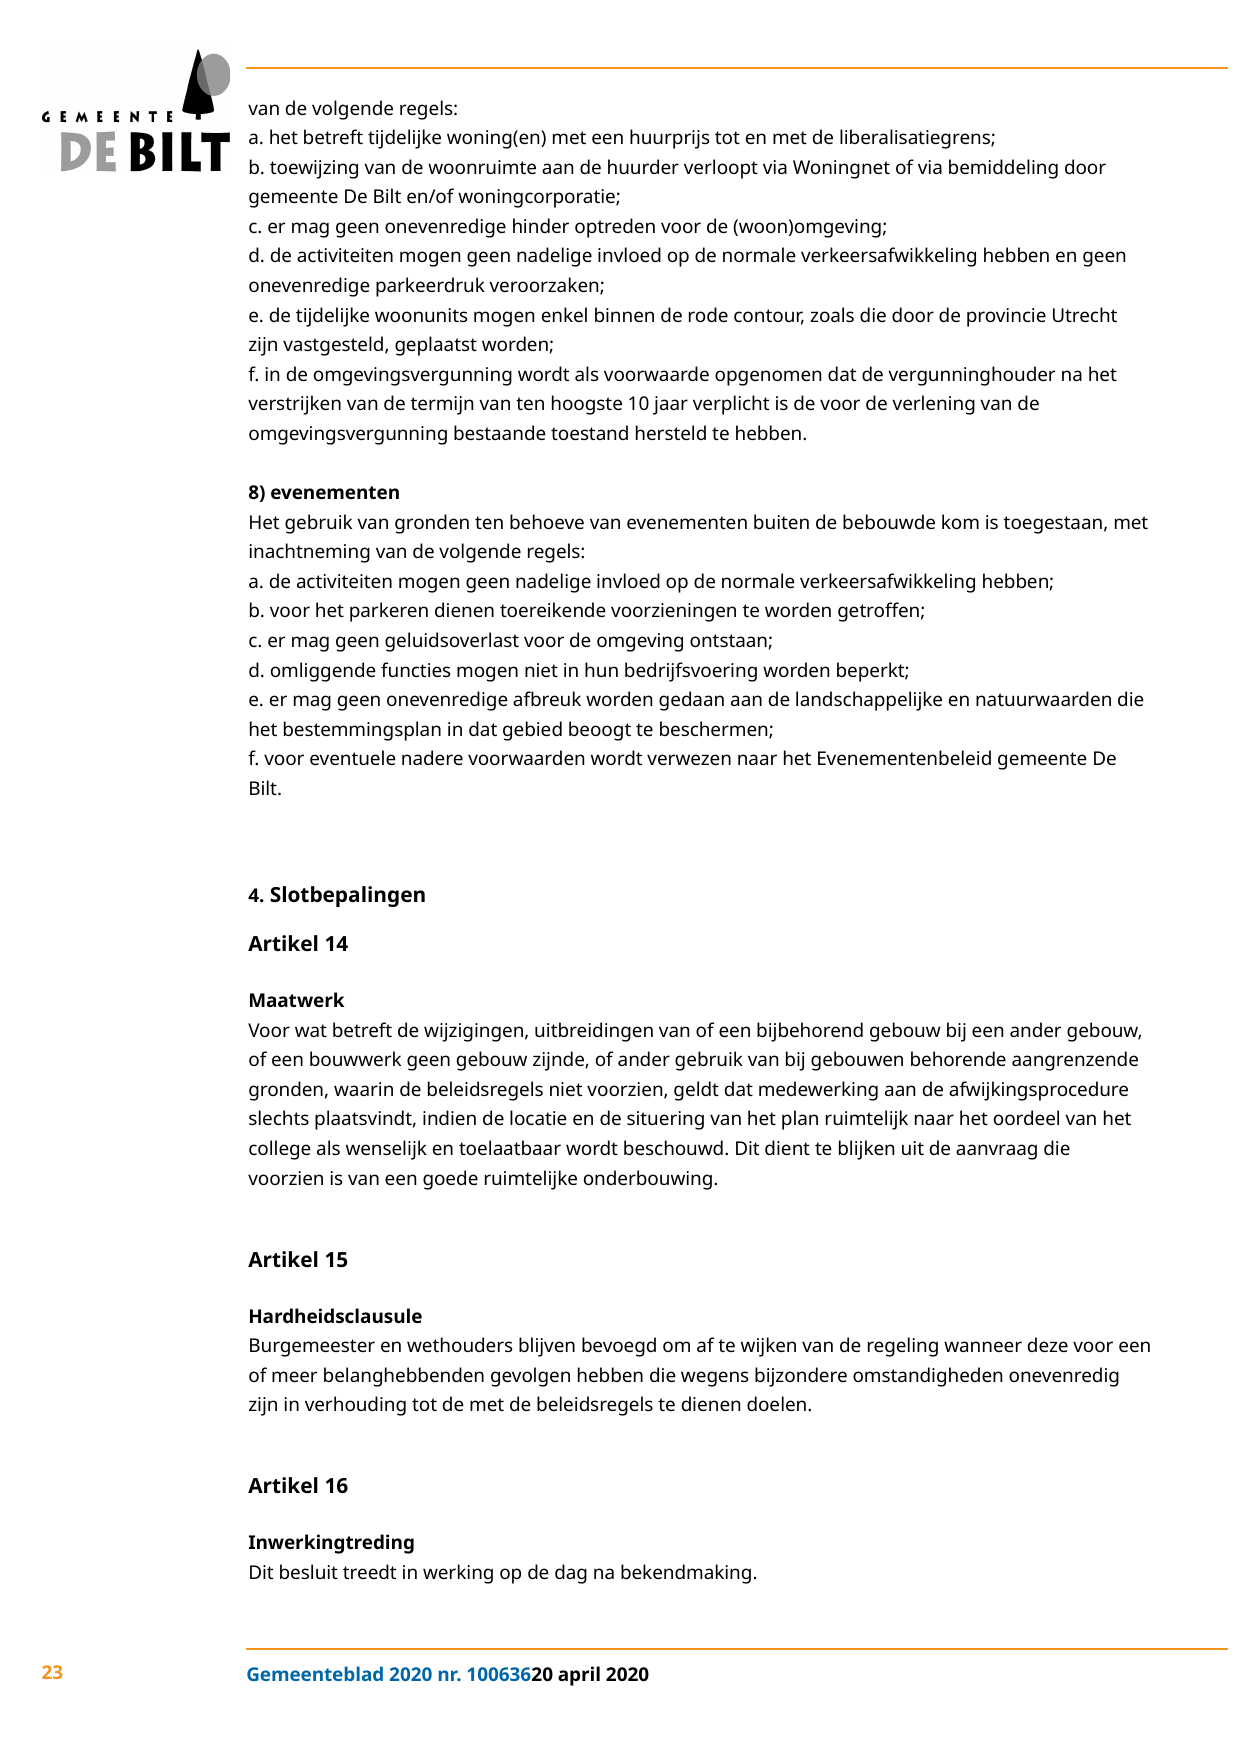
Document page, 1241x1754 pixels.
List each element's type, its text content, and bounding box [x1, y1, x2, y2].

text van de volgende regels: [248, 95, 1152, 121]
text Het gebruik van gronden ten behoeve van evenementen buiten de bebouwde kom is toegestaan, met inachtneming van de volgende regels: [248, 509, 1152, 564]
text f. in de omgevingsvergunning wordt als voorwaarde opgenomen dat de vergunninghouder na het verstrijken van de termijn van ten hoogste 10 jaar verplicht is de voor de verlening van de omgevingsvergunning bestaande toestand hersteld te hebben. [248, 361, 1152, 446]
text a. het betreft tijdelijke woning(en) met een huurprijs tot en met de liberalisatiegrens; [248, 124, 1152, 150]
text Artikel 14 [248, 929, 1152, 958]
text e. er mag geen onevenredige afbreuk worden gedaan aan de landschappelijke en natuurwaarden die het bestemmingsplan in dat gebied beoogt te beschermen; [248, 686, 1152, 742]
text Hardheidsclausule [248, 1303, 1152, 1328]
text b. voor het parkeren dienen toereikende voorzieningen te worden getroffen; [248, 598, 1152, 623]
text Artikel 15 [248, 1245, 1152, 1273]
text Voor wat betreft de wijzigingen, uitbreidingen van of een bijbehorend gebouw bij een ander gebouw, of een bouwwerk geen gebouw zijnde, of ander gebruik van bij gebouwen behorende aangrenzende gronden, waarin de beleidsregels niet voorzien, geldt dat medewerking aan de afwijkingsprocedure slechts plaatsvindt, indien de locatie en de situering van het plan ruimtelijk naar het oordeel van het college als wenselijk en toelaatbaar wordt beschouwd. Dit dient te blijken uit de aanvraag die voorzien is van een goede ruimtelijke onderbouwing. [248, 1017, 1152, 1191]
text f. voor eventuele nadere voorwaarden wordt verwezen naar het Evenementenbeleid gemeente De Bilt. [248, 746, 1152, 801]
text c. er mag geen geluidsoverlast voor de omgeving ontstaan; [248, 627, 1152, 653]
text Artikel 16 [248, 1472, 1152, 1500]
text 4. Slotbepalingen [248, 880, 1152, 908]
text Inwerkingtreding [248, 1529, 1152, 1555]
text d. de activiteiten mogen geen nadelige invloed op de normale verkeersafwikkeling hebben en geen onevenredige parkeerdruk veroorzaken; [248, 243, 1152, 298]
text c. er mag geen onevenredige hinder optreden voor de (woon)omgeving; [248, 213, 1152, 239]
text d. omliggende functies mogen niet in hun bedrijfsvoering worden beperkt; [248, 657, 1152, 683]
text e. de tijdelijke woonunits mogen enkel binnen de rode contour, zoals die door de provincie Utrecht zijn vastgesteld, geplaatst worden; [248, 302, 1152, 357]
text Dit besluit treedt in werking op de dag na bekendmaking. [248, 1559, 1152, 1585]
text Burgemeester en wethouders blijven bevoegd om af te wijken van de regeling wanneer deze voor een of meer belanghebbenden gevolgen hebben die wegens bijzondere omstandigheden onevenredig zijn in verhouding tot de met de beleidsregels te dienen doelen. [248, 1332, 1152, 1417]
picture [41, 47, 231, 172]
text b. toewijzing van de woonruimte aan de huurder verloopt via Woningnet of via bemiddeling door gemeente De Bilt en/of woningcorporatie; [248, 154, 1152, 209]
text a. de activiteiten mogen geen nadelige invloed op de normale verkeersafwikkeling hebben; [248, 568, 1152, 594]
text Maatwerk [248, 987, 1152, 1013]
text 8) evenementen [248, 479, 1152, 505]
